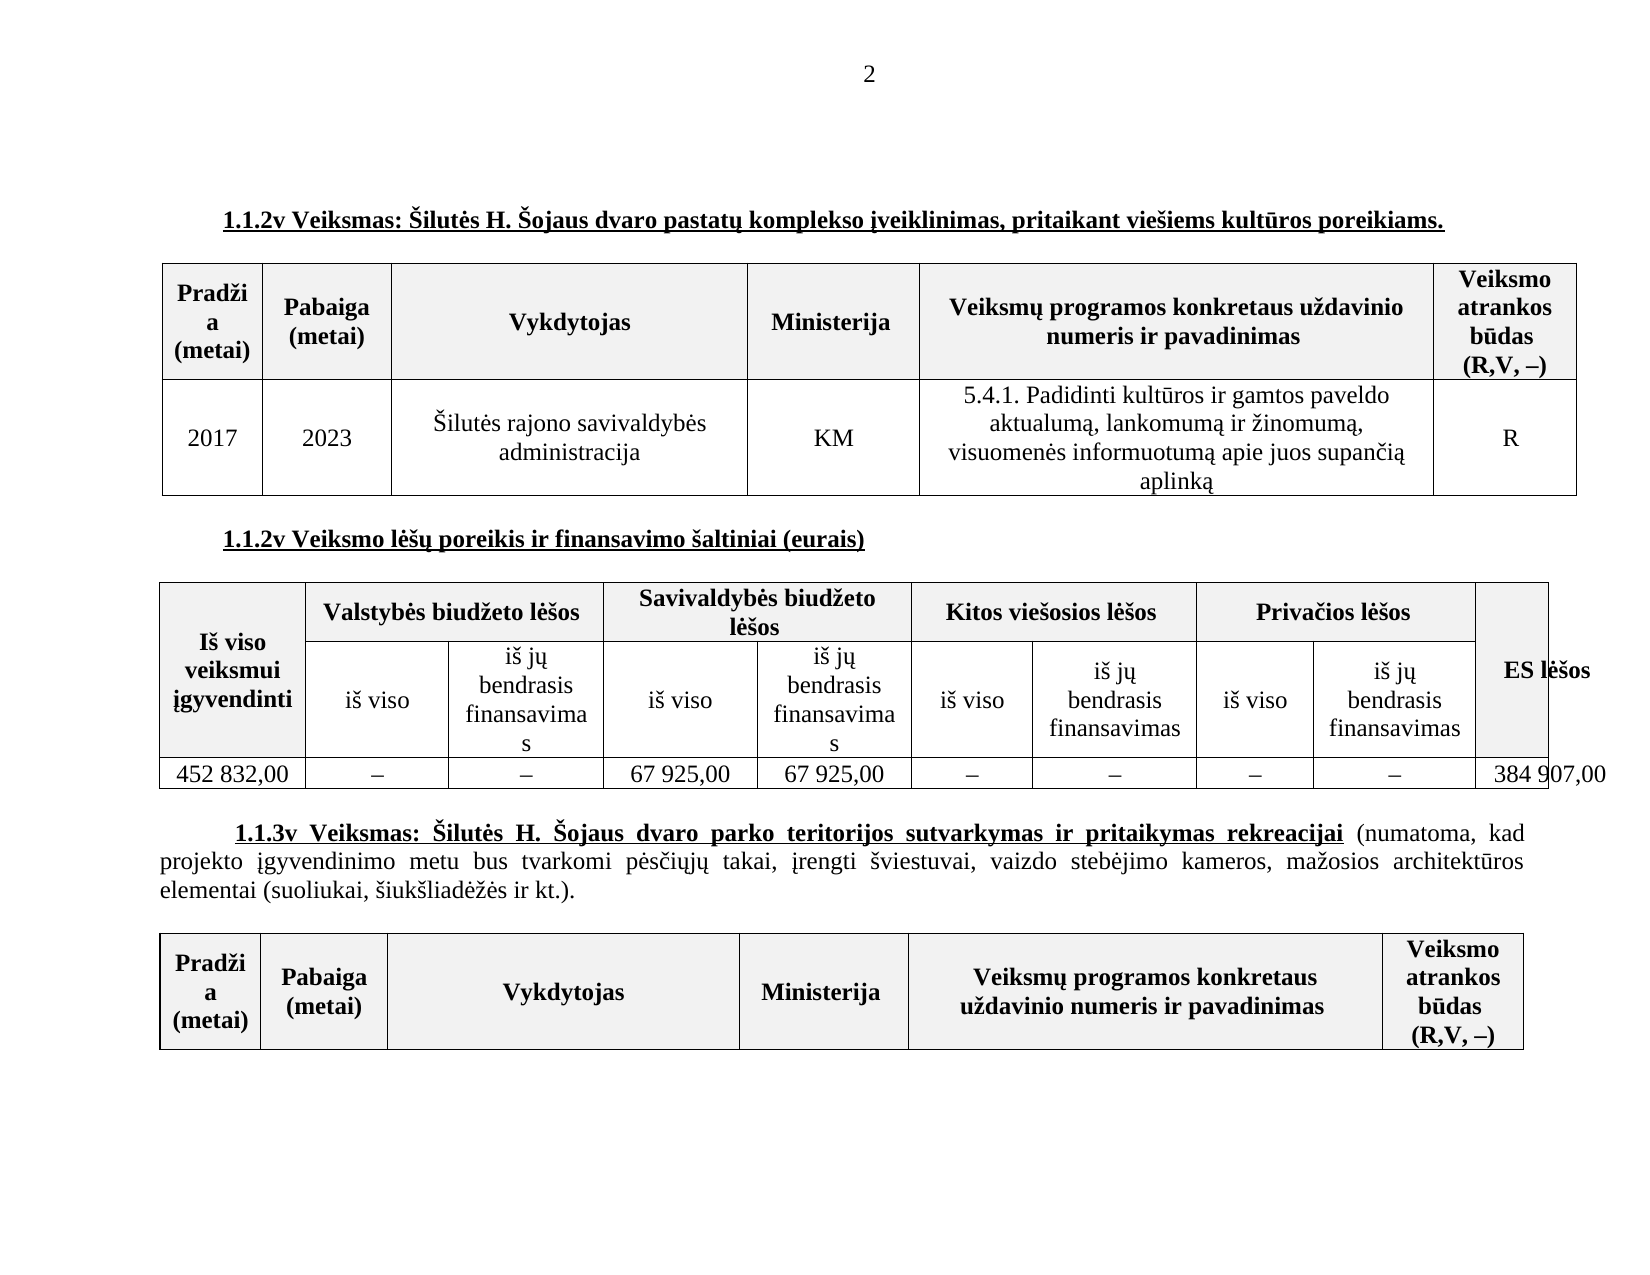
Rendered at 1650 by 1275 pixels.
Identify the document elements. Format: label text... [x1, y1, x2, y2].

table_cell 452 832,00 [160, 758, 305, 788]
table_header Veiksmo atrankos būdas (R,V, –) [1434, 264, 1576, 379]
table_cell 2017 [163, 380, 262, 495]
table_header Vykdytojas [388, 934, 739, 1049]
text 1.1.2v Veiksmo lėšų poreikis ir finansavimo šaltiniai (eurais) [148, 524, 1591, 553]
table_cell – [1314, 758, 1475, 788]
table_header 1.1.3v Veiksmas: Šilutės H. Šojaus dvaro parko teritorijos sutvarkymas ir pritaikymas rekreacijai (numatoma, kad projekto įgyvendinimo metu bus tvarkomi pėsčiųjų takai, įrengti šviestuvai, vaizdo stebėjimo kameros, mažosios architektūros elementai (suoliukai, šiukšliadėžės ir kt.). 1.1.3v Veiksmo lėšų poreikis ir finansavimo šaltiniai (eurais) 1.1.4v Veiksmas: Šilutės kultūros ir pramogų centro modernizavimas, siekiant didinti kultūrinių paslaugų prieinamumą (pastato rekonstrukcija ir vidaus erdvių remontas, aprūpinimas įranga). 1.1.4v Veiksmo lėšų poreikis ir finansavimo šaltiniai (eurais) 1.1.5v Veiksmas: Šilutės miesto Lietuvininkų g. ir Tilžės g. gretutinių teritorijų viešųjų erdvių sutvarkymas, suformuojant rekreacijai ir aktyviai miestiečių veiklai patrauklias erdves (Projekto įgyvendinimo metu bus atnaujinti arba naujai įrengti pėsčiųjų takai, apšvietimas, mažosios architektūros elementai, stebėjimo kameros, pastatyti vaikų žaidimų ir sporto įrenginiai, pakeistas tarp Lietuvininkų g. ir Klaipėdos g. (prie pastato, esančio Dariaus ir Girėno g. 1, Šilutėje) esančios aikštės grindinys ir sutvarkyta minėtoje teritorijoje esanti atraminė siena). 1.1.5v Veiksmo lėšų poreikis ir finansavimo šaltiniai (eurais) 1.1.6v Veiksmas: Skuodo muziejaus pastato rekonstrukcija ir muziejaus paslaugų plėtra (muziejaus pastato rekonstrukcija, vidaus patalpų remontas, cokolio ir sienų šiltinimas, vidaus patalpų remontas, šildymo sistemos atnaujinimas, elektros instaliacijos atnaujinimas, vėdinimo sistemos įrengimas, baldų ir įrangos atnaujinimas). 1.1.6v Veiksmo lėšų poreikis ir finansavimo šaltiniai (eurais) 1.1.7v Veiksmas: Skuodo miesto turgaus aikštės sutvarkymas (dangos ir apšvietimo sistemos modernizavimas, prekybos paviljonų statyba). 1.1.7v Veiksmo lėšų poreikis ir finansavimo šaltiniai (eurais) 1.2. Uždavinys: Didinti Klaipėdos regiono tikslinių teritorijų patrauklumą gyventojams, kompleksiškai tvarkant ir plėtojant viešąją infrastruktūrą. 1.2.1v Veiksmas: Šilutės miesto istorinio parko infrastruktūros sutvarkymas, sukuriant sąlygas aktyviam poilsiui, sveikatingumo renginiams (projekto įgyvendinimo metu bus sutvarkytas Šilutės miesto istorinis parkas, jame įrengiant: pėsčiųjų ir dviračių takus, apšvietimą, šunų vedžiojimo parką, stebėjimo kameras, universalią aikštę, teniso aikštę, riedlenčių parką, vaikų žaidimų aikšteles, maudyklą, rekonstruojant vieną tiltą ir pastatant du naujus tiltus, lauko treniruoklius, bendruomenės renginių erdvę, viešuosius tualetus, privažiavimo kelią - akligatvį, dvi poilsio aikšteles, sveikatingumo taką, mažosios architektūros elementus ir persirengimo kabinas). 1.2.1v Veiksmo lėšų poreikis ir finansavimo šaltiniai (eurais) 1.2.2v Veiksmas: Daugiabučių gyvenamųjų namų kvartalo, esančio Šilutės mieste, tarp Parko g., Lietuvininkų g. ir Liepų g., kompleksinis sutvarkymas (numatoma, kad projekto įgyvendinimo metu bus sutvarkyti pėsčiųjų takai, automobilių stovėjimo aikštelė su privažiavimu, Birutės g. atkarpa nuo Parko g. iki Liepų g., lietaus nuotekų tinklai, atnaujinti apšvietimo tinklai, įrengta vaikų žaidimų aikštelė, pastatyti treniruokliai). 1.2.2v Veiksmo lėšų poreikis ir finansavimo šaltiniai (eurais) 1.2.3v veiksmas: Šilutės kultūros ir pramogų centro ir bibliotekos pastato, esančio Tilžės g. 12, pritaikymas bendruomenės poreikiams (sukuriant neformalaus ugdymo, bendravimo, komunikacijos erdves, technologijų pagrindu veiksiantį mokslo pažinimo centrą bei pritaikant patalpas bendruomeninei veiklai). 1.2.3v Veiksmo lėšų poreikis ir finansavimo šaltiniai (eurais) 1.2.4v Veiksmas: Šilutės miesto Lietuvininkų, Tilžės gatvių eismo saugos gerinimas ir P. Jakšto, H. Zudermano, Knygnešių, M. Jankaus, Lauko, Miško gatvių rekonstravimas. 1.2.4.v Veiksmo lėšų poreikis ir finansavimo šaltiniai (eurais) 1.2.5v Veiksmas: Skuodo miesto „Žydų kvartalo“ rekonstrukcija: dangos ir apšvietimo sistemos modernizavimas (abipus Laisvės g. tarp sankryžos su Vydūno g. ir Laisvės g. 38-uoju namu dangų ir apšvietimo sistemos modernizavimas). 1.2.5v Veiksmo lėšų poreikis ir finansavimo šaltiniai (eurais) 1.2.6 Veiksmas: Skuodo miesto Šatrijos, Vaižganto, Birutės gatvių rekonstravimas (Šatrijos g. rekonstruojamas atkarpa – 0,177 km, asfalto danga, šaligatviai abipus gatvės, įrengiami gatvės ir šaligatvio apvadai, paviršinio vandens nuotekų sistema, automobilių stovėjimo aikštelė; Birutės g. rekonstruojamas atkarpa – 0,114 km, įrengiama asfalto danga, rekonstruojama paviršinio vandens nuotekų surinkimo sistema, įrengiama automobilių stovėjimo aikštelė šalia Skuodo Bartuvos progimnazijos, įrengiami gatvės apvadai; Vaižganto g. rekonstruojamas atkarpa – 0,503 km, įrengiama asfalto danga su paviršinio vandens nuotekų surinkimu, rekonstruojamas šaligatvis vienoje gatvės pusėje, rekonstruojami gatvės apšvietimo tinklai). 1.2.6v Veiksmo lėšų poreikis ir finansavimo šaltiniai (eurais) 1.2.7 Veiksmas: Skuodo miesto Dariaus ir Girėno gatvės rekonstravimas (rekonstruojamas Dariaus ir Girėno gatvės ruožas – 0,320 km atnaujinama gatvės asfalto danga, įrengiami šaligatviai abipus gatvės, įrengiami gatvės ir šaligatvio bortai, paviršinio vandens nuotekų sistema). 1.2.7v Veiksmo lėšų poreikis ir finansavimo šaltiniai (eurais) [148, 582, 1548, 1050]
table_cell iš viso [306, 642, 448, 757]
table_cell – [1033, 758, 1196, 788]
table_header Veiksmų programos konkretaus uždavinio numeris ir pavadinimas [920, 264, 1433, 379]
table_header Pabaiga (metai) [263, 264, 391, 379]
table_cell 5.4.1. Padidinti kultūros ir gamtos paveldo aktualumą, lankomumą ir žinomumą, visuomenės informuotumą apie juos supančią aplinką [920, 380, 1433, 495]
table_header Iš viso veiksmui įgyvendinti [160, 583, 305, 757]
table_header Veiksmų programos konkretaus uždavinio numeris ir pavadinimas [909, 934, 1382, 1049]
table_header Ministerija [740, 934, 908, 1049]
table_cell – [1197, 758, 1313, 788]
table_header Valstybės biudžeto lėšos [306, 583, 603, 641]
table_cell – [912, 758, 1032, 788]
table_header Savivaldybės biudžeto lėšos [604, 583, 911, 641]
table_header Privačios lėšos [1197, 583, 1475, 641]
table_header Pradžia (metai) [163, 264, 262, 379]
table_cell 2023 [263, 380, 391, 495]
table_header Pabaiga (metai) [261, 934, 387, 1049]
text 1.1.2v Veiksmas: Šilutės H. Šojaus dvaro pastatų komplekso įveiklinimas, pritaikant viešiems kultūros poreikiams. [148, 205, 1591, 234]
table_cell 67 925,00 [604, 758, 757, 788]
table_cell iš jų bendrasis finansavimas [449, 642, 603, 757]
table_cell iš jų bendrasis finansavimas [1314, 642, 1475, 757]
table_cell iš viso [912, 642, 1032, 757]
table_cell iš jų bendrasis finansavimas [758, 642, 911, 757]
table_cell Šilutės rajono savivaldybės administracija [392, 380, 747, 495]
table_header Veiksmo atrankos būdas (R,V, –) [1383, 934, 1523, 1049]
table_header Vykdytojas [392, 264, 747, 379]
table_header Kitos viešosios lėšos [912, 583, 1196, 641]
table_cell KM [748, 380, 919, 495]
table_header Pradžia (metai) [161, 934, 260, 1049]
table_header Ministerija [748, 264, 919, 379]
table_cell iš jų bendrasis finansavimas [1033, 642, 1196, 757]
table_cell – [449, 758, 603, 788]
table_cell iš viso [604, 642, 757, 757]
table_cell iš viso [1197, 642, 1313, 757]
table_cell 67 925,00 [758, 758, 911, 788]
table_cell – [306, 758, 448, 788]
table_header ES lėšos [1476, 583, 1548, 757]
table_cell R [1434, 380, 1576, 495]
table_cell 384 907,00 [1476, 758, 1548, 788]
